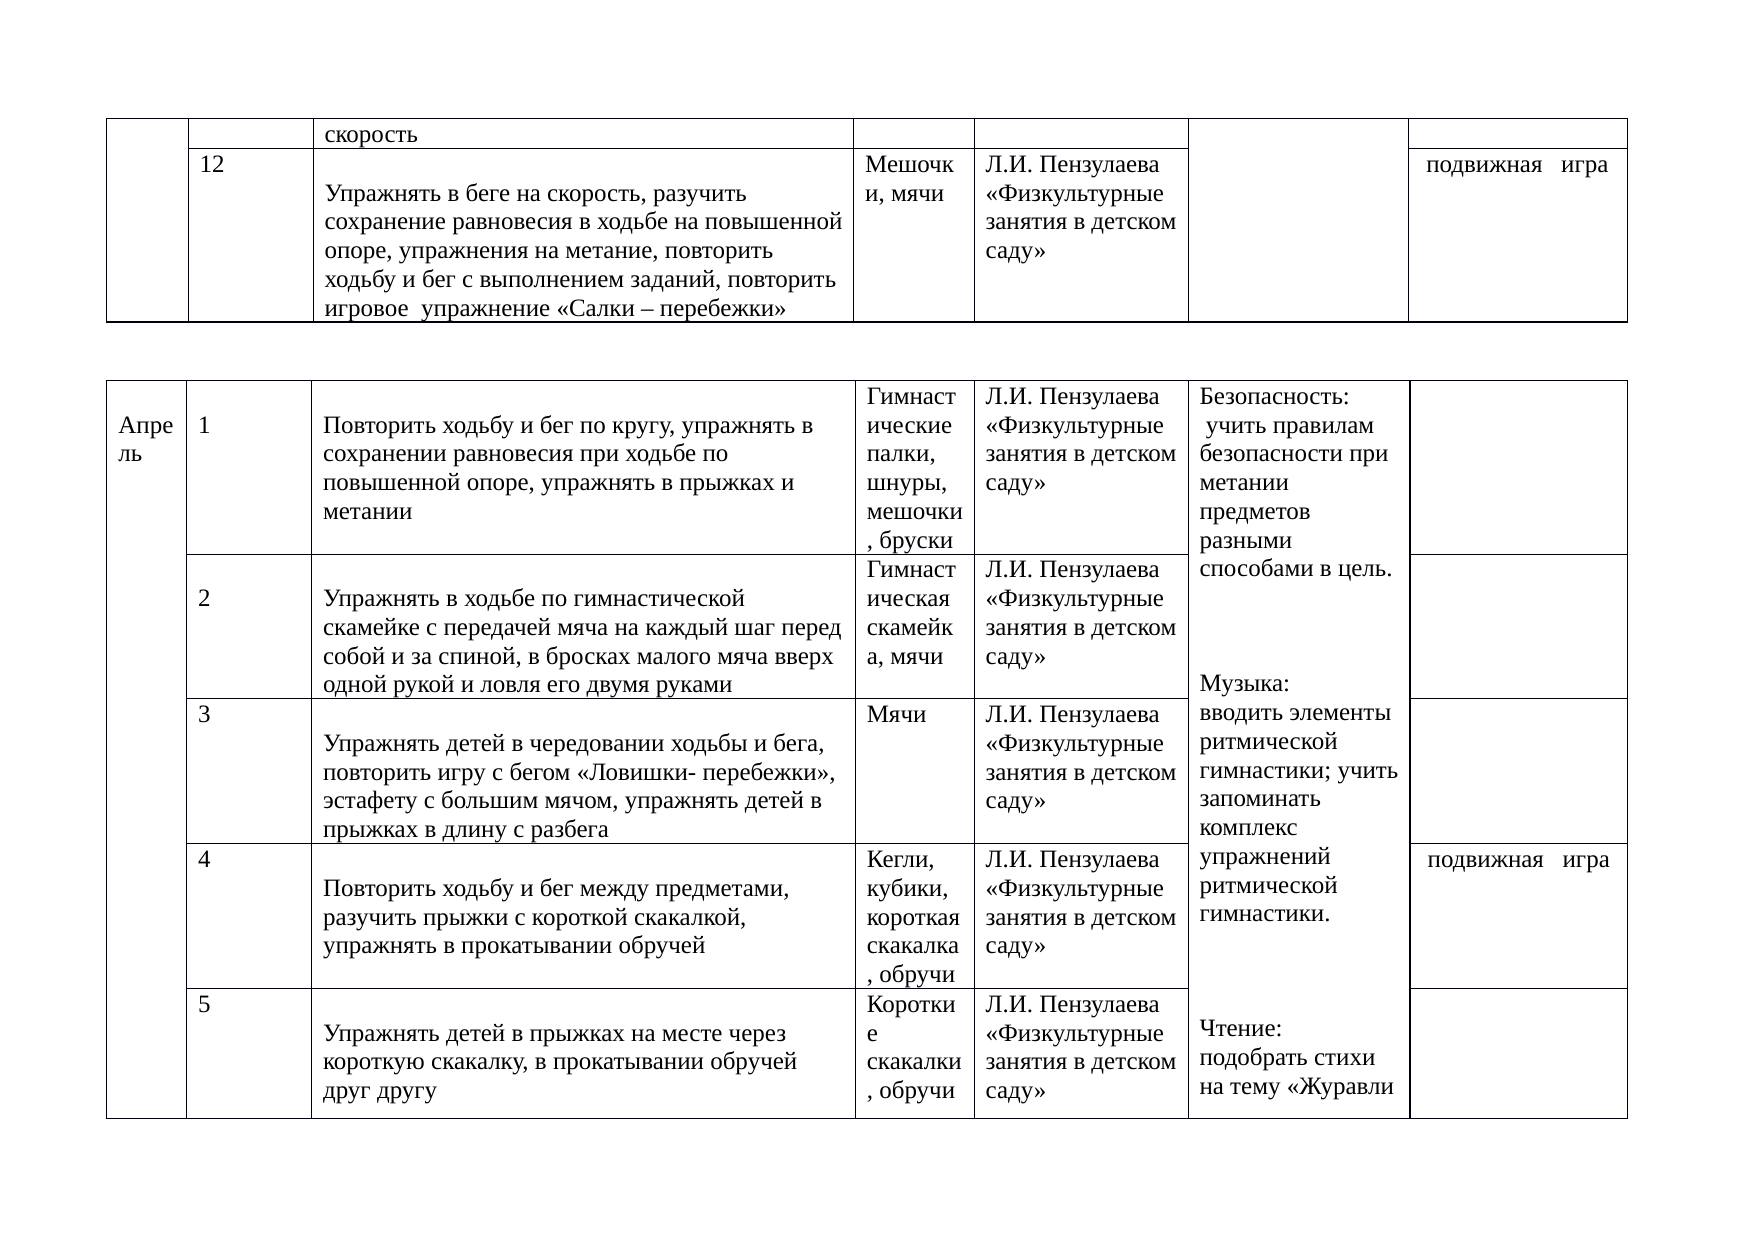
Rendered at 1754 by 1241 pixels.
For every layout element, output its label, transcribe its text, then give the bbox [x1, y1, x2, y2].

table_cell Л.И. Пензулаева «Физкультурные занятия в детском саду» [975, 555, 1188, 698]
table_cell подвижная игра [1409, 149, 1627, 321]
table_cell Гимнастическая скамейка, мячи [856, 555, 974, 698]
table_cell Упражнять в ходьбе по гимнастической скамейке с передачей мяча на каждый шаг перед собой и за спиной, в бросках малого мяча вверх одной рукой и ловля его двумя руками [312, 555, 855, 698]
table_cell Мешочки, мячи [854, 149, 974, 321]
table_header Безопасность: учить правилам безопасности при метании предметов разными способами в цель. Музыка: вводить элементы ритмической гимнастики; учить запоминать комплекс упражнений ритмической гимнастики. Чтение: подобрать стихи на тему «Журавли [1189, 381, 1409, 1118]
table_cell Упражнять детей в прыжках на месте через короткую скакалку, в прокатывании обручей друг другу [312, 989, 855, 1118]
table_cell 5 [187, 989, 311, 1118]
table_cell Л.И. Пензулаева «Физкультурные занятия в детском саду» [975, 989, 1188, 1118]
table_cell [189, 119, 313, 148]
table_cell Л.И. Пензулаева «Физкультурные занятия в детском саду» [975, 149, 1188, 321]
table_cell [975, 119, 1188, 148]
table_header [107, 119, 188, 321]
table_cell Упражнять в беге на скорость, разучить сохранение равновесия в ходьбе на повышенной опоре, упражнения на метание, повторить ходьбу и бег с выполнением заданий, повторить игровое упражнение «Салки – перебежки» [314, 149, 853, 321]
table_header Гимнастические палки, шнуры, мешочки, бруски [856, 381, 974, 553]
table_cell Л.И. Пензулаева «Физкультурные занятия в детском саду» [975, 844, 1188, 988]
table_cell [1411, 555, 1627, 698]
table_header Апрель [107, 381, 186, 1118]
table_cell Упражнять детей в чередовании ходьбы и бега, повторить игру с бегом «Ловишки- перебежки», эстафету с большим мячом, упражнять детей в прыжках в длину с разбега [312, 699, 855, 843]
table_header [1411, 381, 1627, 553]
table_header [1189, 119, 1408, 321]
table_cell 2 [187, 555, 311, 698]
table_header 1 [187, 381, 311, 553]
table_cell 3 [187, 699, 311, 843]
table_cell Короткие скакалки, обручи [856, 989, 974, 1118]
table_cell [1411, 699, 1627, 843]
table_cell [1411, 989, 1627, 1118]
table_header Л.И. Пензулаева «Физкультурные занятия в детском саду» [975, 381, 1188, 553]
table_cell 12 [189, 149, 313, 321]
table_cell подвижная игра [1411, 844, 1627, 988]
table_cell [1409, 119, 1627, 148]
table_cell Кегли, кубики, короткая скакалка, обручи [856, 844, 974, 988]
table_cell 4 [187, 844, 311, 988]
table_cell Л.И. Пензулаева «Физкультурные занятия в детском саду» [975, 699, 1188, 843]
table_cell [854, 119, 974, 148]
table_cell скорость [314, 119, 853, 148]
table_header Повторить ходьбу и бег по кругу, упражнять в сохранении равновесия при ходьбе по повышенной опоре, упражнять в прыжках и метании [312, 381, 855, 553]
table_cell Мячи [856, 699, 974, 843]
table_cell Повторить ходьбу и бег между предметами, разучить прыжки с короткой скакалкой, упражнять в прокатывании обручей [312, 844, 855, 988]
